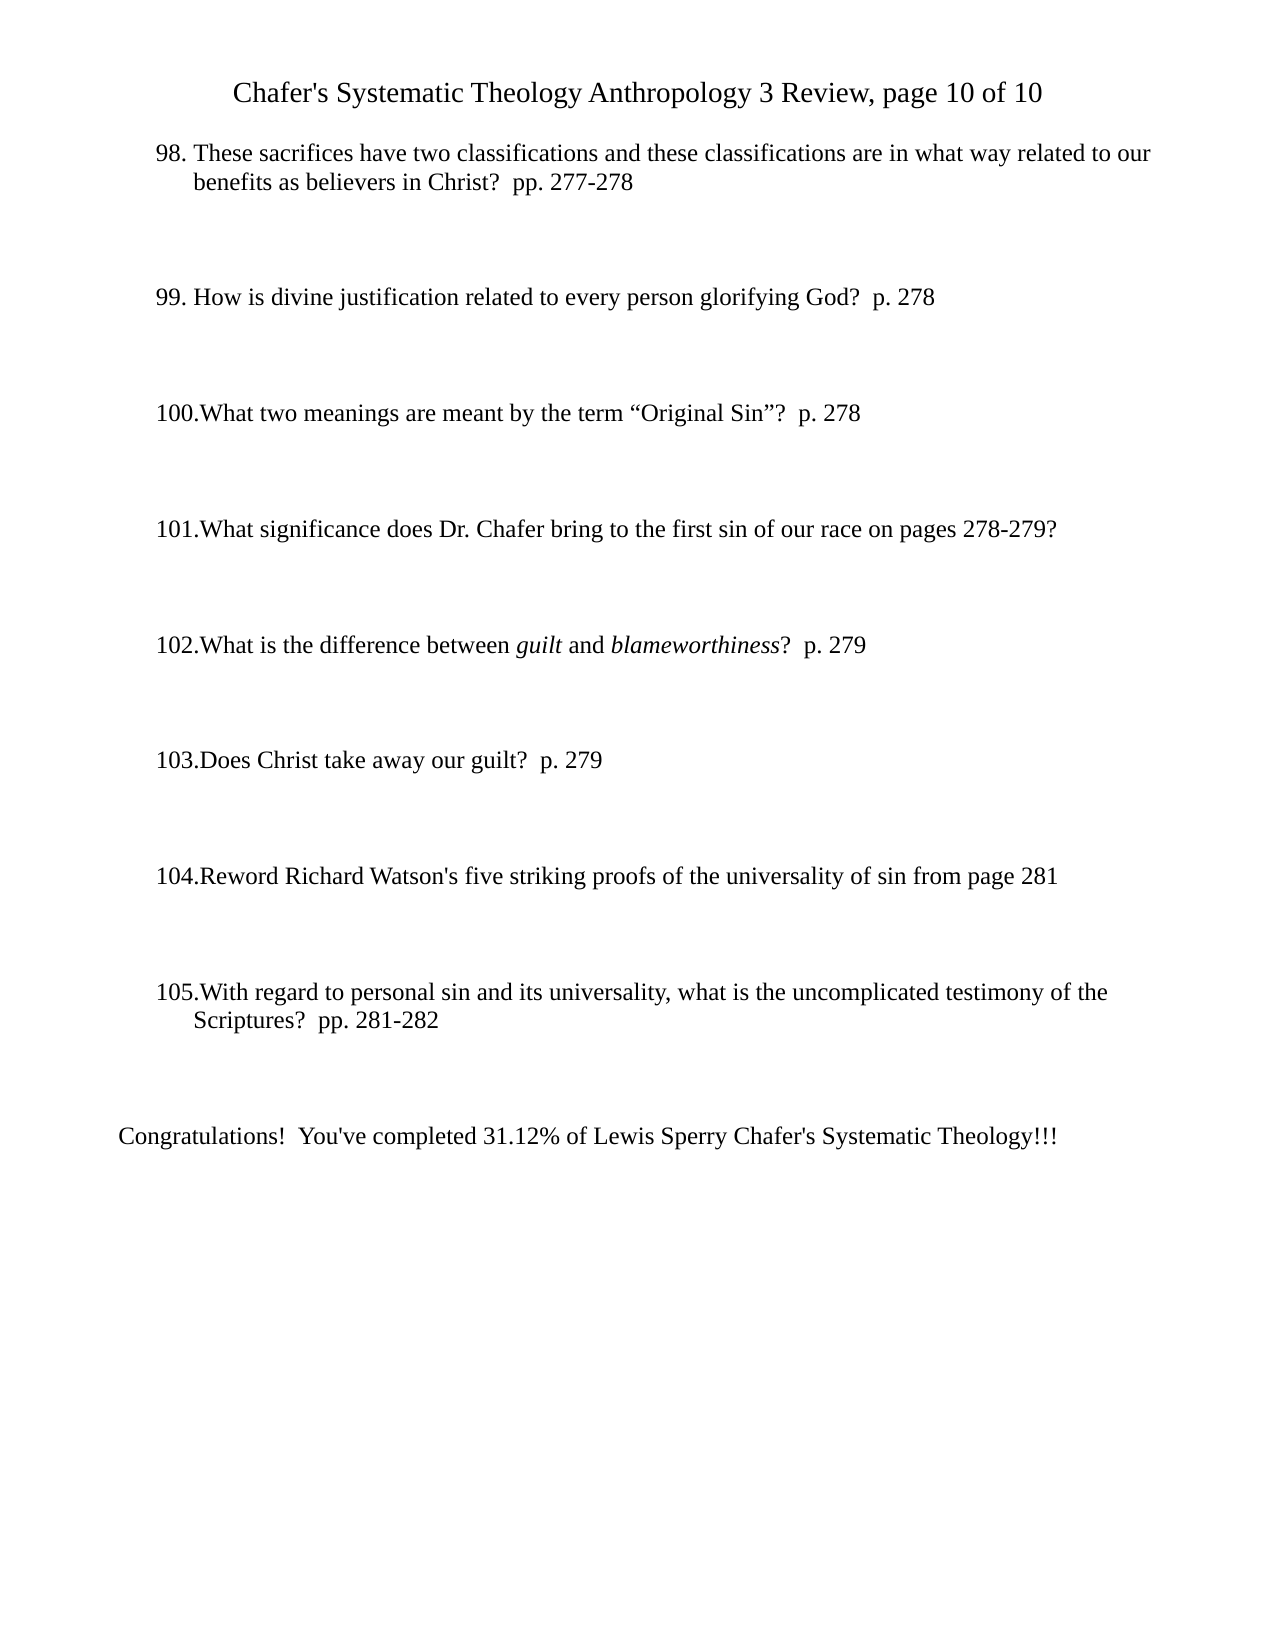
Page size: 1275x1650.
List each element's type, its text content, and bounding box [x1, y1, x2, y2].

list These sacrifices have two classifications and these classifications are in what way related to our benefits as believers in Christ? pp. 277-278 [156, 138, 1157, 196]
list How is divine justification related to every person glorifying God? p. 278 [156, 282, 1157, 311]
list Reword Richard Watson's five striking proofs of the universality of sin from page 281 [156, 861, 1157, 890]
list What is the difference between guilt and blameworthiness? p. 279 [156, 630, 1157, 658]
list Does Christ take away our guilt? p. 279 [156, 745, 1157, 774]
list With regard to personal sin and its universality, what is the uncomplicated testimony of the Scriptures? pp. 281-282 [156, 977, 1157, 1034]
list What two meanings are meant by the term “Original Sin”? p. 278 [156, 398, 1157, 427]
list What significance does Dr. Chafer bring to the first sin of our race on pages 278-279? [156, 514, 1157, 543]
text Congratulations! You've completed 31.12% of Lewis Sperry Chafer's Systematic Theology!!! [118, 1121, 1157, 1150]
